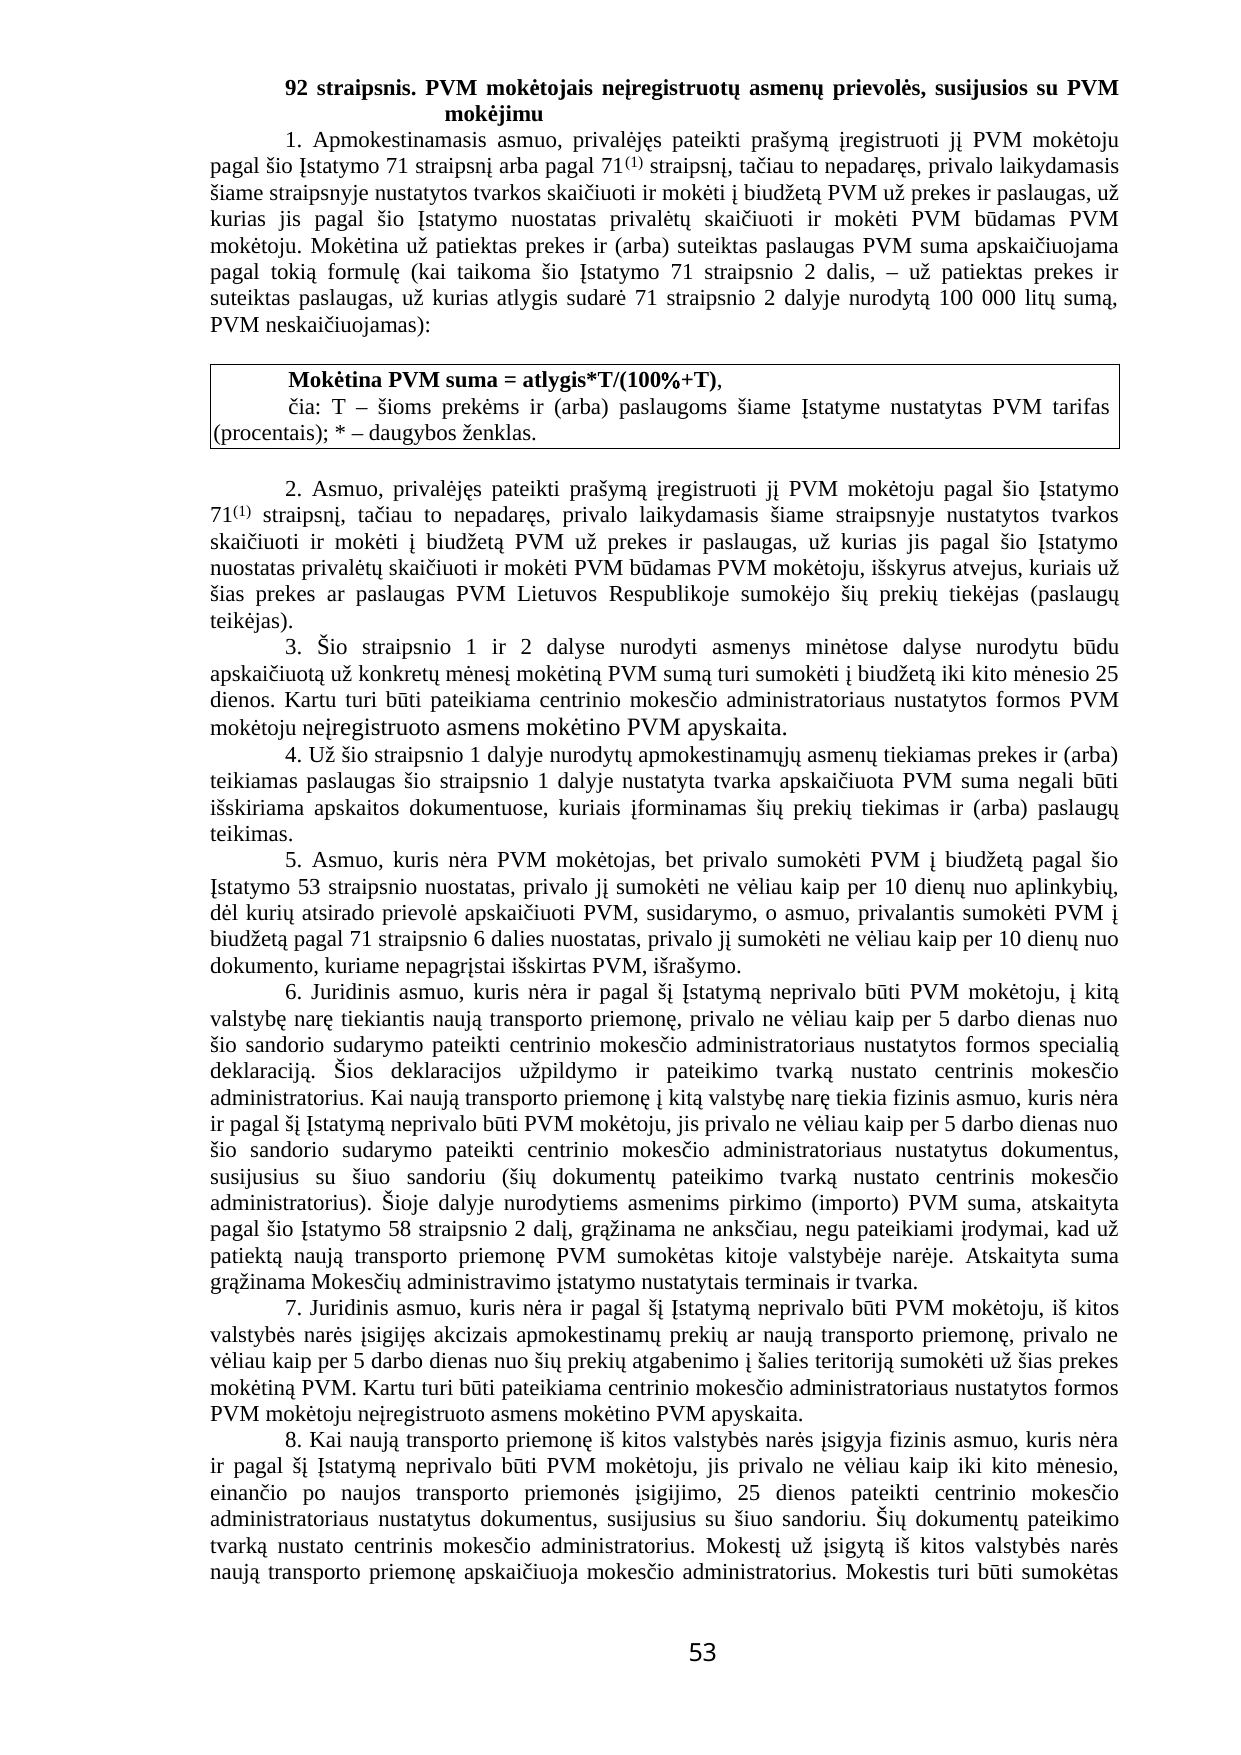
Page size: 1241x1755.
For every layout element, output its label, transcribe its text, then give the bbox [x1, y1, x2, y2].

text 4. Už šio straipsnio 1 dalyje nurodytų apmokestinamųjų asmenų tiekiamas prekes ir (arba) teikiamas paslaugas šio straipsnio 1 dalyje nustatyta tvarka apskaičiuota PVM suma negali būti išskiriama apskaitos dokumentuose, kuriais įforminamas šių prekių tiekimas ir (arba) paslaugų teikimas. [210, 741, 1120, 846]
text Mokėtina PVM suma = atlygis*T/(100%+T), [211, 365, 1119, 390]
text 6. Juridinis asmuo, kuris nėra ir pagal šį Įstatymą neprivalo būti PVM mokėtoju, į kitą valstybę narę tiekiantis naują transporto priemonę, privalo ne vėliau kaip per 5 darbo dienas nuo šio sandorio sudarymo pateikti centrinio mokesčio administratoriaus nustatytos formos specialią deklaraciją. Šios deklaracijos užpildymo ir pateikimo tvarką nustato centrinis mokesčio administratorius. Kai naują transporto priemonę į kitą valstybę narę tiekia fizinis asmuo, kuris nėra ir pagal šį Įstatymą neprivalo būti PVM mokėtoju, jis privalo ne vėliau kaip per 5 darbo dienas nuo šio sandorio sudarymo pateikti centrinio mokesčio administratoriaus nustatytus dokumentus, susijusius su šiuo sandoriu (šių dokumentų pateikimo tvarką nustato centrinis mokesčio administratorius). Šioje dalyje nurodytiems asmenims pirkimo (importo) PVM suma, atskaityta pagal šio Įstatymo 58 straipsnio 2 dalį, grąžinama ne anksčiau, negu pateikiami įrodymai, kad už patiektą naują transporto priemonę PVM sumokėtas kitoje valstybėje narėje. Atskaityta suma grąžinama Mokesčių administravimo įstatymo nustatytais terminais ir tvarka. [210, 978, 1120, 1294]
text 92 straipsnis. PVM mokėtojais neįregistruotų asmenų prievolės, susijusios su PVM mokėjimu [285, 73, 1120, 126]
text 2. Asmuo, privalėjęs pateikti prašymą įregistruoti jį PVM mokėtoju pagal šio Įstatymo 71(1) straipsnį, tačiau to nepadaręs, privalo laikydamasis šiame straipsnyje nustatytos tvarkos skaičiuoti ir mokėti į biudžetą PVM už prekes ir paslaugas, už kurias jis pagal šio Įstatymo nuostatas privalėtų skaičiuoti ir mokėti PVM būdamas PVM mokėtoju, išskyrus atvejus, kuriais už šias prekes ar paslaugas PVM Lietuvos Respublikoje sumokėjo šių prekių tiekėjas (paslaugų teikėjas). [210, 475, 1120, 633]
text 3. Šio straipsnio 1 ir 2 dalyse nurodyti asmenys minėtose dalyse nurodytu būdu apskaičiuotą už konkretų mėnesį mokėtiną PVM sumą turi sumokėti į biudžetą iki kito mėnesio 25 dienos. Kartu turi būti pateikiama centrinio mokesčio administratoriaus nustatytos formos PVM mokėtoju neįregistruoto asmens mokėtino PVM apyskaita. [210, 633, 1120, 741]
text čia: T – šioms prekėms ir (arba) paslaugoms šiame Įstatyme nustatytas PVM tarifas (procentais); * – daugybos ženklas. [211, 390, 1119, 448]
text 7. Juridinis asmuo, kuris nėra ir pagal šį Įstatymą neprivalo būti PVM mokėtoju, iš kitos valstybės narės įsigijęs akcizais apmokestinamų prekių ar naują transporto priemonę, privalo ne vėliau kaip per 5 darbo dienas nuo šių prekių atgabenimo į šalies teritoriją sumokėti už šias prekes mokėtiną PVM. Kartu turi būti pateikiama centrinio mokesčio administratoriaus nustatytos formos PVM mokėtoju neįregistruoto asmens mokėtino PVM apyskaita. [210, 1294, 1120, 1426]
text 1. Apmokestinamasis asmuo, privalėjęs pateikti prašymą įregistruoti jį PVM mokėtoju pagal šio Įstatymo 71 straipsnį arba pagal 71(1) straipsnį, tačiau to nepadaręs, privalo laikydamasis šiame straipsnyje nustatytos tvarkos skaičiuoti ir mokėti į biudžetą PVM už prekes ir paslaugas, už kurias jis pagal šio Įstatymo nuostatas privalėtų skaičiuoti ir mokėti PVM būdamas PVM mokėtoju. Mokėtina už patiektas prekes ir (arba) suteiktas paslaugas PVM suma apskaičiuojama pagal tokią formulę (kai taikoma šio Įstatymo 71 straipsnio 2 dalis, – už patiektas prekes ir suteiktas paslaugas, už kurias atlygis sudarė 71 straipsnio 2 dalyje nurodytą 100 000 litų sumą, PVM neskaičiuojamas): [210, 126, 1120, 337]
text 8. Kai naują transporto priemonę iš kitos valstybės narės įsigyja fizinis asmuo, kuris nėra ir pagal šį Įstatymą neprivalo būti PVM mokėtoju, jis privalo ne vėliau kaip iki kito mėnesio, einančio po naujos transporto priemonės įsigijimo, 25 dienos pateikti centrinio mokesčio administratoriaus nustatytus dokumentus, susijusius su šiuo sandoriu. Šių dokumentų pateikimo tvarką nustato centrinis mokesčio administratorius. Mokestį už įsigytą iš kitos valstybės narės naują transporto priemonę apskaičiuoja mokesčio administratorius. Mokestis turi būti sumokėtas [210, 1426, 1120, 1584]
text 5. Asmuo, kuris nėra PVM mokėtojas, bet privalo sumokėti PVM į biudžetą pagal šio Įstatymo 53 straipsnio nuostatas, privalo jį sumokėti ne vėliau kaip per 10 dienų nuo aplinkybių, dėl kurių atsirado prievolė apskaičiuoti PVM, susidarymo, o asmuo, privalantis sumokėti PVM į biudžetą pagal 71 straipsnio 6 dalies nuostatas, privalo jį sumokėti ne vėliau kaip per 10 dienų nuo dokumento, kuriame nepagrįstai išskirtas PVM, išrašymo. [210, 846, 1120, 978]
